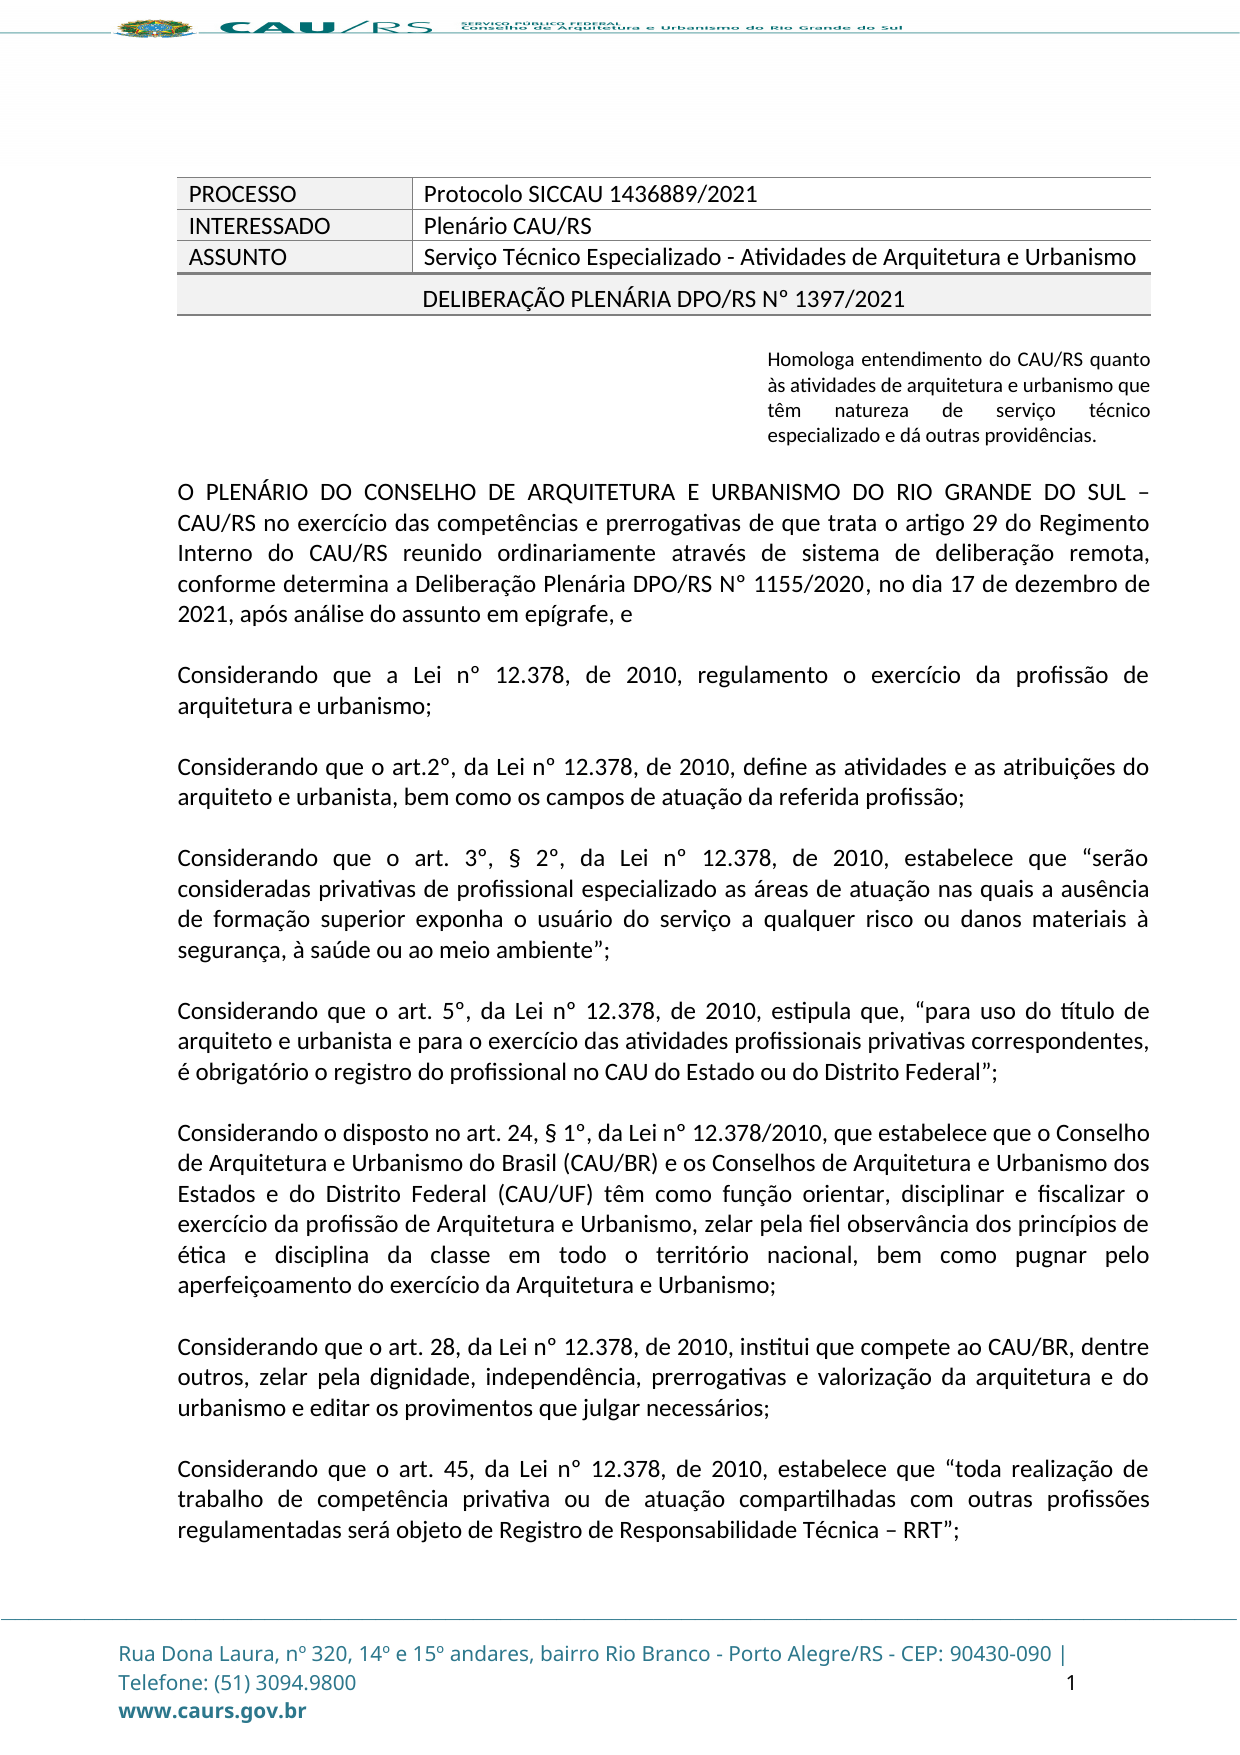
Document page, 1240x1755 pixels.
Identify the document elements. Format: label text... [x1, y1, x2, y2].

table_cell ASSUNTO [177, 241, 412, 272]
text Considerando que o art. 28, da Lei nº 12.378, de 2010, institui que compete ao CAU/BR, dentre outros, zelar pela dignidade, independência, prerrogativas e valorização da arquitetura e do urbanismo e editar os provimentos que julgar necessários; [177, 1331, 1151, 1422]
table_cell INTERESSADO [177, 210, 412, 240]
text Considerando que o art. 3º, § 2º, da Lei nº 12.378, de 2010, estabelece que “serão consideradas privativas de profissional especializado as áreas de atuação nas quais a ausência de formação superior exponha o usuário do serviço a qualquer risco ou danos materiais à segurança, à saúde ou ao meio ambiente”; [177, 842, 1151, 964]
table_header Protocolo SICCAU 1436889/2021 [413, 178, 1151, 209]
text Considerando que o art. 45, da Lei nº 12.378, de 2010, estabelece que “toda realização de trabalho de competência privativa ou de atuação compartilhadas com outras profissões regulamentadas será objeto de Registro de Responsabilidade Técnica – RRT”; [177, 1453, 1151, 1544]
table_cell Plenário CAU/RS [413, 210, 1151, 240]
table_header PROCESSO [177, 178, 412, 209]
text O PLENÁRIO DO CONSELHO DE ARQUITETURA E URBANISMO DO RIO GRANDE DO SUL – CAU/RS no exercício das competências e prerrogativas de que trata o artigo 29 do Regimento Interno do CAU/RS reunido ordinariamente através de sistema de deliberação remota, conforme determina a Deliberação Plenária DPO/RS Nº 1155/2020, no dia 17 de dezembro de 2021, após análise do assunto em epígrafe, e [177, 476, 1151, 629]
text Considerando o disposto no art. 24, § 1º, da Lei nº 12.378/2010, que estabelece que o Conselho de Arquitetura e Urbanismo do Brasil (CAU/BR) e os Conselhos de Arquitetura e Urbanismo dos Estados e do Distrito Federal (CAU/UF) têm como função orientar, disciplinar e fiscalizar o exercício da profissão de Arquitetura e Urbanismo, zelar pela fiel observância dos princípios de ética e disciplina da classe em todo o território nacional, bem como pugnar pelo aperfeiçoamento do exercício da Arquitetura e Urbanismo; [177, 1117, 1151, 1300]
text Considerando que a Lei nº 12.378, de 2010, regulamento o exercício da profissão de arquitetura e urbanismo; [177, 659, 1151, 720]
text Considerando que o art.2º, da Lei nº 12.378, de 2010, define as atividades e as atribuições do arquiteto e urbanista, bem como os campos de atuação da referida profissão; [177, 751, 1151, 812]
text DELIBERAÇÃO PLENÁRIA DPO/RS Nº 1397/2021 [177, 275, 1151, 314]
text Homologa entendimento do CAU/RS quanto às atividades de arquitetura e urbanismo que têm natureza de serviço técnico especializado e dá outras providências. [767, 346, 1151, 448]
text Considerando que o art. 5º, da Lei nº 12.378, de 2010, estipula que, “para uso do título de arquiteto e urbanista e para o exercício das atividades profissionais privativas correspondentes, é obrigatório o registro do profissional no CAU do Estado ou do Distrito Federal”; [177, 995, 1151, 1087]
table_cell Serviço Técnico Especializado - Atividades de Arquitetura e Urbanismo [413, 241, 1151, 272]
